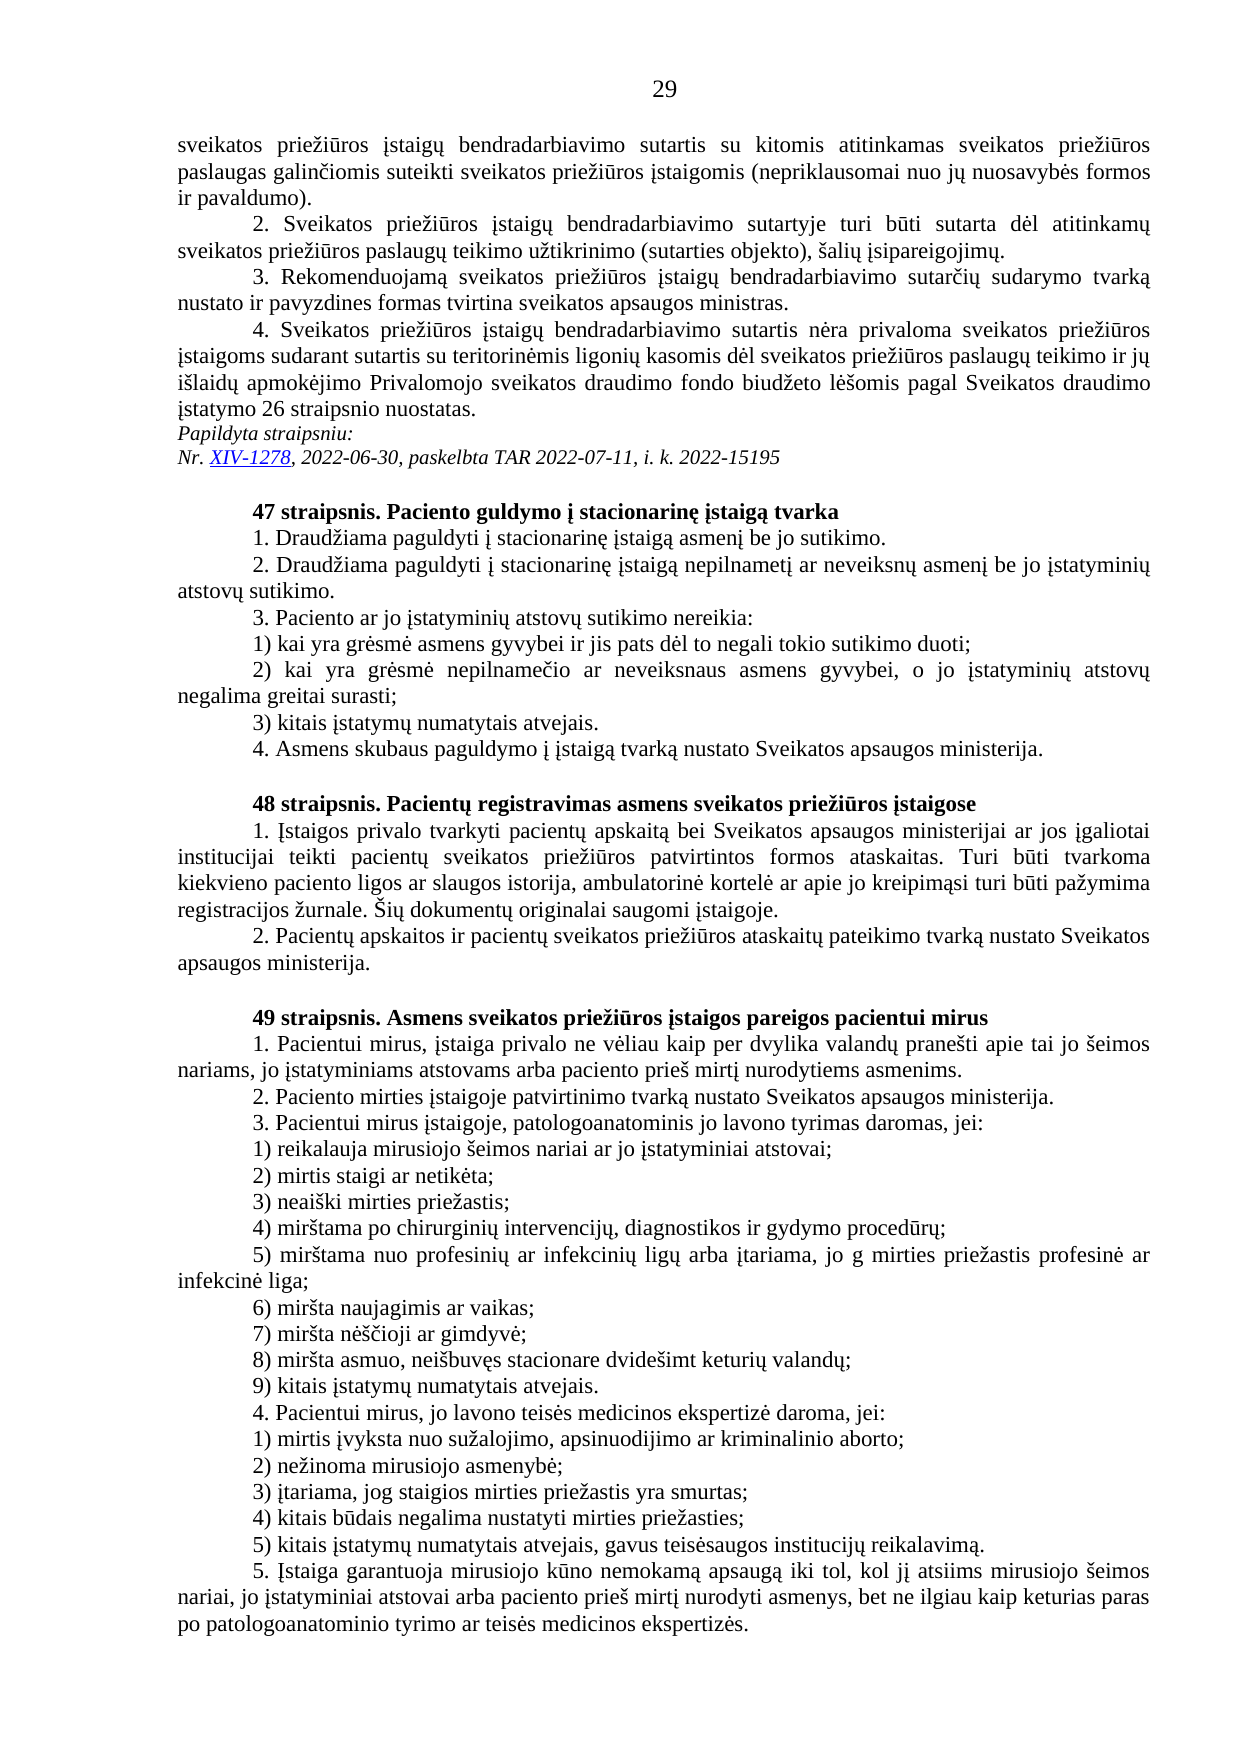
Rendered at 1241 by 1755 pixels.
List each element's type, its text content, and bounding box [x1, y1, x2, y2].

text 2. Draudžiama paguldyti į stacionarinę įstaigą nepilnametį ar neveiksnų asmenį be jo įstatyminių atstovų sutikimo. [177, 551, 1152, 603]
text 48 straipsnis. Pacientų registravimas asmens sveikatos priežiūros įstaigose [177, 790, 1152, 817]
text 1. Pacientui mirus, įstaiga privalo ne vėliau kaip per dvylika valandų pranešti apie tai jo šeimos nariams, jo įstatyminiams atstovams arba paciento prieš mirtį nurodytiems asmenims. [177, 1030, 1152, 1083]
text 1) kai yra grėsmė asmens gyvybei ir jis pats dėl to negali tokio sutikimo duoti; [177, 630, 1152, 656]
text Nr. XIV-1278, 2022-06-30, paskelbta TAR 2022-07-11, i. k. 2022-15195 [177, 445, 1152, 469]
text 2) nežinoma mirusiojo asmenybė; [177, 1452, 1152, 1478]
text 4. Asmens skubaus paguldymo į įstaigą tvarką nustato Sveikatos apsaugos ministerija. [177, 735, 1152, 762]
text 3. Rekomenduojamą sveikatos priežiūros įstaigų bendradarbiavimo sutarčių sudarymo tvarką nustato ir pavyzdines formas tvirtina sveikatos apsaugos ministras. [177, 263, 1152, 316]
text Papildyta straipsniu: [177, 421, 1152, 445]
text 5) mirštama nuo profesinių ar infekcinių ligų arba įtariama, jo g mirties priežastis profesinė ar infekcinė liga; [177, 1241, 1152, 1293]
text 4. Pacientui mirus, jo lavono teisės medicinos ekspertizė daroma, jei: [177, 1399, 1152, 1425]
text 6) miršta naujagimis ar vaikas; [177, 1293, 1152, 1320]
text 47 straipsnis. Paciento guldymo į stacionarinę įstaigą tvarka [177, 498, 1152, 524]
text 1. Įstaigos privalo tvarkyti pacientų apskaitą bei Sveikatos apsaugos ministerijai ar jos įgaliotai institucijai teikti pacientų sveikatos priežiūros patvirtintos formos ataskaitas. Turi būti tvarkoma kiekvieno paciento ligos ar slaugos istorija, ambulatorinė kortelė ar apie jo kreipimąsi turi būti pažymima registracijos žurnale. Šių dokumentų originalai saugomi įstaigoje. [177, 817, 1152, 922]
text 2) mirtis staigi ar netikėta; [177, 1162, 1152, 1188]
text 4. Sveikatos priežiūros įstaigų bendradarbiavimo sutartis nėra privaloma sveikatos priežiūros įstaigoms sudarant sutartis su teritorinėmis ligonių kasomis dėl sveikatos priežiūros paslaugų teikimo ir jų išlaidų apmokėjimo Privalomojo sveikatos draudimo fondo biudžeto lėšomis pagal Sveikatos draudimo įstatymo 26 straipsnio nuostatas. [177, 316, 1152, 421]
text 3. Pacientui mirus įstaigoje, patologoanatominis jo lavono tyrimas daromas, jei: [177, 1109, 1152, 1135]
text 9) kitais įstatymų numatytais atvejais. [177, 1373, 1152, 1399]
text 3. Paciento ar jo įstatyminių atstovų sutikimo nereikia: [177, 603, 1152, 630]
text 3) kitais įstatymų numatytais atvejais. [177, 709, 1152, 735]
text 5. Įstaiga garantuoja mirusiojo kūno nemokamą apsaugą iki tol, kol jį atsiims mirusiojo šeimos nariai, jo įstatyminiai atstovai arba paciento prieš mirtį nurodyti asmenys, bet ne ilgiau kaip keturias paras po patologoanatominio tyrimo ar teisės medicinos ekspertizės. [177, 1557, 1152, 1636]
text 1) mirtis įvyksta nuo sužalojimo, apsinuodijimo ar kriminalinio aborto; [177, 1425, 1152, 1452]
text 1) reikalauja mirusiojo šeimos nariai ar jo įstatyminiai atstovai; [177, 1135, 1152, 1162]
text 5) kitais įstatymų numatytais atvejais, gavus teisėsaugos institucijų reikalavimą. [177, 1531, 1152, 1557]
text 4) mirštama po chirurginių intervencijų, diagnostikos ir gydymo procedūrų; [177, 1214, 1152, 1241]
text 3) neaiški mirties priežastis; [177, 1188, 1152, 1214]
text 49 straipsnis. Asmens sveikatos priežiūros įstaigos pareigos pacientui mirus [177, 1004, 1152, 1030]
text 2. Pacientų apskaitos ir pacientų sveikatos priežiūros ataskaitų pateikimo tvarką nustato Sveikatos apsaugos ministerija. [177, 922, 1152, 975]
text 1. Draudžiama paguldyti į stacionarinę įstaigą asmenį be jo sutikimo. [177, 524, 1152, 551]
text 4) kitais būdais negalima nustatyti mirties priežasties; [177, 1504, 1152, 1531]
text 7) miršta nėščioji ar gimdyvė; [177, 1320, 1152, 1346]
text 2. Sveikatos priežiūros įstaigų bendradarbiavimo sutartyje turi būti sutarta dėl atitinkamų sveikatos priežiūros paslaugų teikimo užtikrinimo (sutarties objekto), šalių įsipareigojimų. [177, 210, 1152, 263]
text sveikatos priežiūros įstaigų bendradarbiavimo sutartis su kitomis atitinkamas sveikatos priežiūros paslaugas galinčiomis suteikti sveikatos priežiūros įstaigomis (nepriklausomai nuo jų nuosavybės formos ir pavaldumo). [177, 131, 1152, 210]
text 8) miršta asmuo, neišbuvęs stacionare dvidešimt keturių valandų; [177, 1346, 1152, 1373]
text 2. Paciento mirties įstaigoje patvirtinimo tvarką nustato Sveikatos apsaugos ministerija. [177, 1083, 1152, 1109]
text 2) kai yra grėsmė nepilnamečio ar neveiksnaus asmens gyvybei, o jo įstatyminių atstovų negalima greitai surasti; [177, 656, 1152, 709]
text 3) įtariama, jog staigios mirties priežastis yra smurtas; [177, 1478, 1152, 1504]
